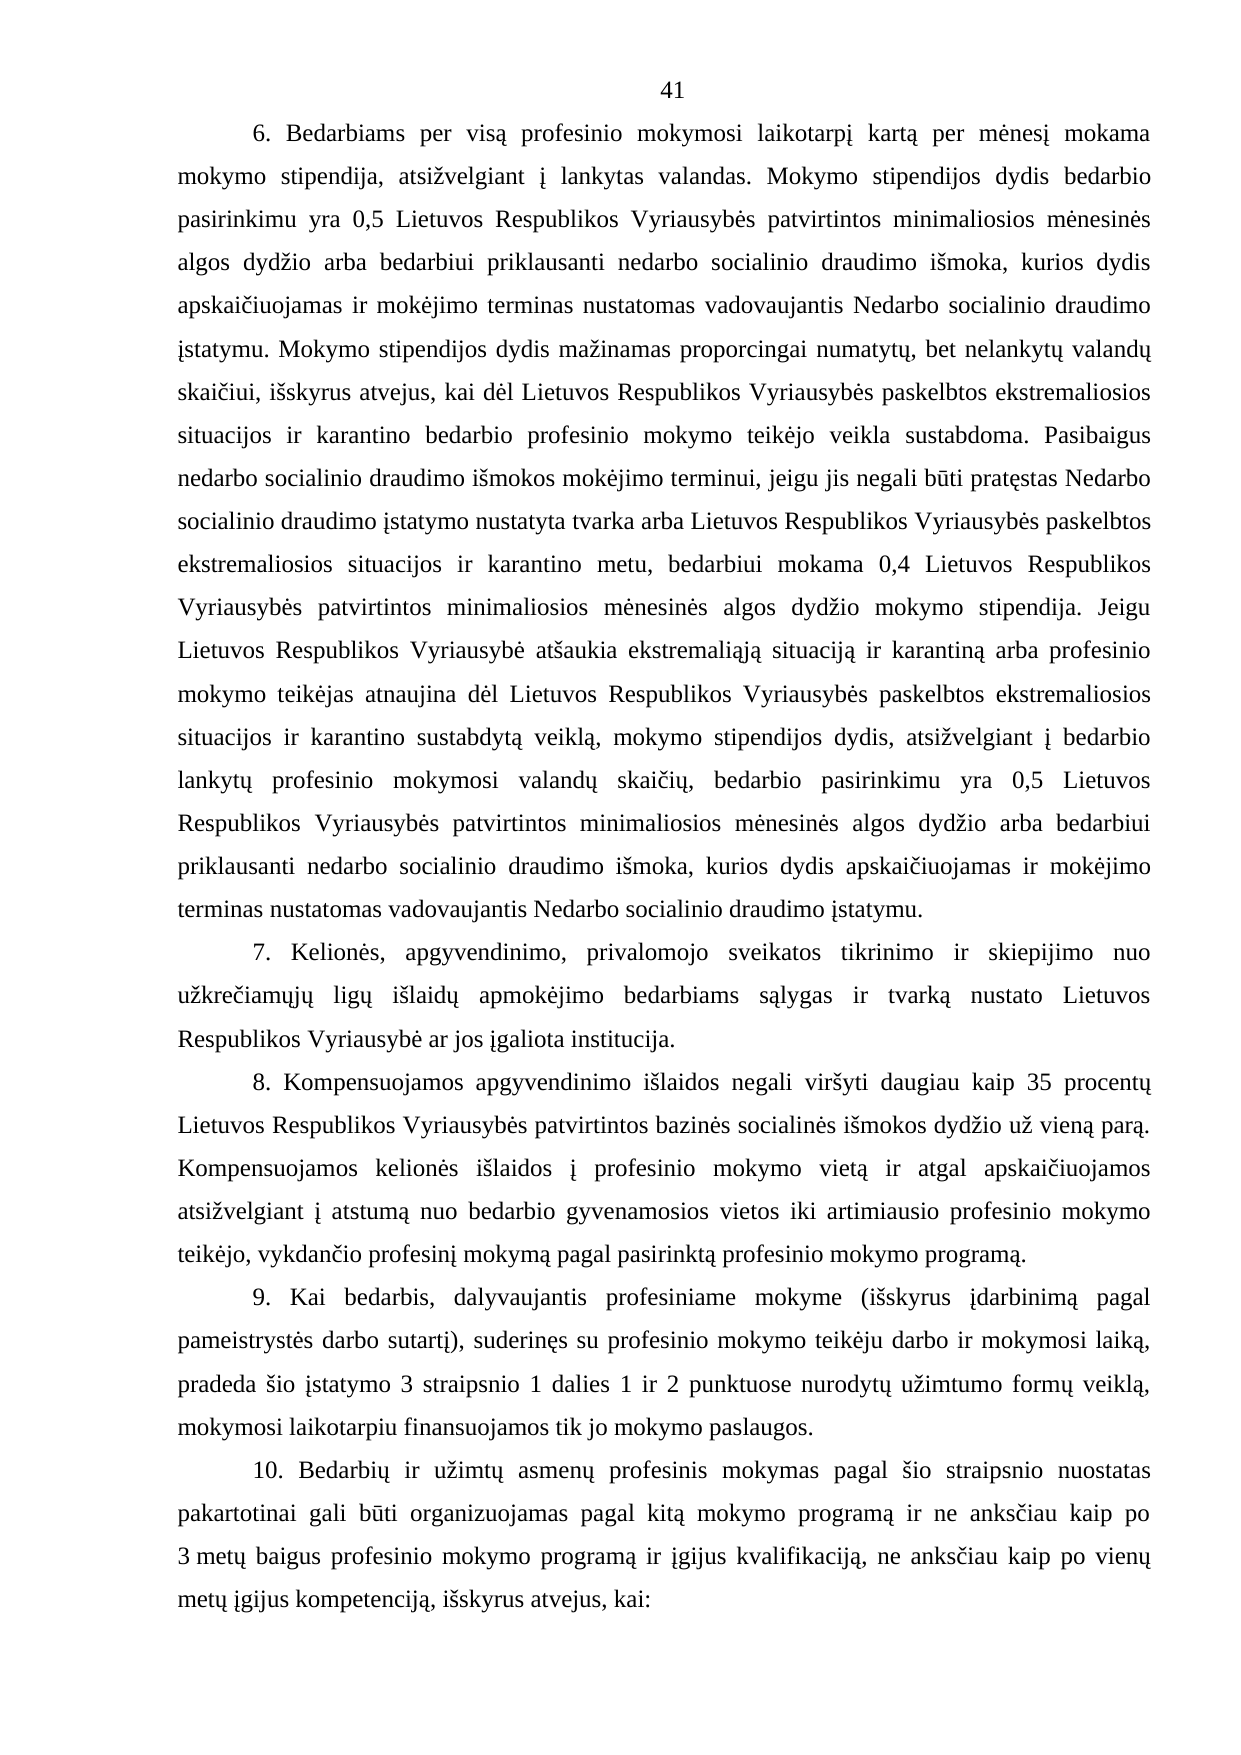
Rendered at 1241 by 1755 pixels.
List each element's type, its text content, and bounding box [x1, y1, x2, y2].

text 7. Kelionės, apgyvendinimo, privalomojo sveikatos tikrinimo ir skiepijimo nuo užkrečiamųjų ligų išlaidų apmokėjimo bedarbiams sąlygas ir tvarką nustato Lietuvos Respublikos Vyriausybė ar jos įgaliota institucija. [177, 937, 1152, 1052]
text 8. Kompensuojamos apgyvendinimo išlaidos negali viršyti daugiau kaip 35 procentų Lietuvos Respublikos Vyriausybės patvirtintos bazinės socialinės išmokos dydžio už vieną parą. Kompensuojamos kelionės išlaidos į profesinio mokymo vietą ir atgal apskaičiuojamos atsižvelgiant į atstumą nuo bedarbio gyvenamosios vietos iki artimiausio profesinio mokymo teikėjo, vykdančio profesinį mokymą pagal pasirinktą profesinio mokymo programą. [177, 1067, 1152, 1268]
text 10. Bedarbių ir užimtų asmenų profesinis mokymas pagal šio straipsnio nuostatas pakartotinai gali būti organizuojamas pagal kitą mokymo programą ir ne anksčiau kaip po 3 metų baigus profesinio mokymo programą ir įgijus kvalifikaciją, ne anksčiau kaip po vienų metų įgijus kompetenciją, išskyrus atvejus, kai: [177, 1455, 1152, 1613]
text 9. Kai bedarbis, dalyvaujantis profesiniame mokyme (išskyrus įdarbinimą pagal pameistrystės darbo sutartį), suderinęs su profesinio mokymo teikėju darbo ir mokymosi laiką, pradeda šio įstatymo 3 straipsnio 1 dalies 1 ir 2 punktuose nurodytų užimtumo formų veiklą, mokymosi laikotarpiu finansuojamos tik jo mokymo paslaugos. [177, 1282, 1152, 1441]
text 6. Bedarbiams per visą profesinio mokymosi laikotarpį kartą per mėnesį mokama mokymo stipendija, atsižvelgiant į lankytas valandas. Mokymo stipendijos dydis bedarbio pasirinkimu yra 0,5 Lietuvos Respublikos Vyriausybės patvirtintos minimaliosios mėnesinės algos dydžio arba bedarbiui priklausanti nedarbo socialinio draudimo išmoka, kurios dydis apskaičiuojamas ir mokėjimo terminas nustatomas vadovaujantis Nedarbo socialinio draudimo įstatymu. Mokymo stipendijos dydis mažinamas proporcingai numatytų, bet nelankytų valandų skaičiui, išskyrus atvejus, kai dėl Lietuvos Respublikos Vyriausybės paskelbtos ekstremaliosios situacijos ir karantino bedarbio profesinio mokymo teikėjo veikla sustabdoma. Pasibaigus nedarbo socialinio draudimo išmokos mokėjimo terminui, jeigu jis negali būti pratęstas Nedarbo socialinio draudimo įstatymo nustatyta tvarka arba Lietuvos Respublikos Vyriausybės paskelbtos ekstremaliosios situacijos ir karantino metu, bedarbiui mokama 0,4 Lietuvos Respublikos Vyriausybės patvirtintos minimaliosios mėnesinės algos dydžio mokymo stipendija. Jeigu Lietuvos Respublikos Vyriausybė atšaukia ekstremaliąją situaciją ir karantiną arba profesinio mokymo teikėjas atnaujina dėl Lietuvos Respublikos Vyriausybės paskelbtos ekstremaliosios situacijos ir karantino sustabdytą veiklą, mokymo stipendijos dydis, atsižvelgiant į bedarbio lankytų profesinio mokymosi valandų skaičių, bedarbio pasirinkimu yra 0,5 Lietuvos Respublikos Vyriausybės patvirtintos minimaliosios mėnesinės algos dydžio arba bedarbiui priklausanti nedarbo socialinio draudimo išmoka, kurios dydis apskaičiuojamas ir mokėjimo terminas nustatomas vadovaujantis Nedarbo socialinio draudimo įstatymu. [177, 118, 1152, 923]
